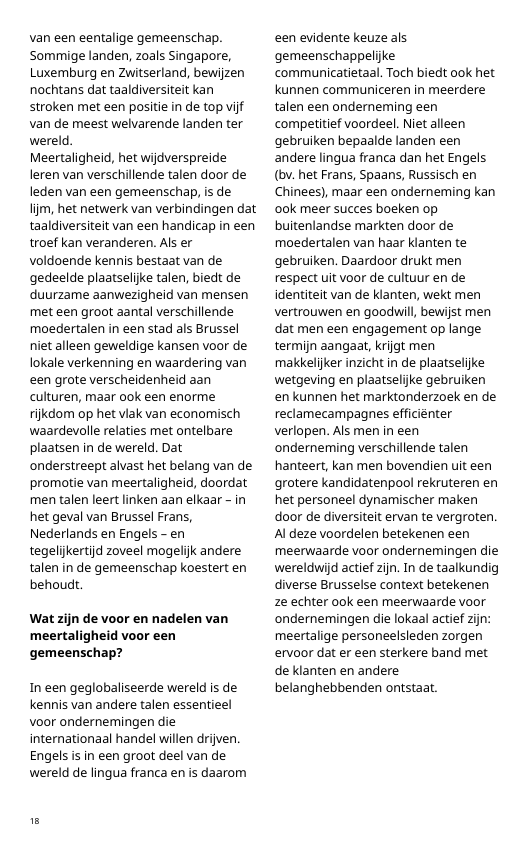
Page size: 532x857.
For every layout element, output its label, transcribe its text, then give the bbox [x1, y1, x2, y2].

text van een eentalige gemeenschap. Sommige landen, zoals Singapore, Luxemburg en Zwitserland, bewijzen nochtans dat taaldiversiteit kan stroken met een positie in de top vijf van de meest welvarende landen ter wereld. Meertaligheid, het wijdverspreide leren van verschillende talen door de leden van een gemeenschap, is de lijm, het netwerk van verbindingen dat taaldiversiteit van een handicap in een troef kan veranderen. Als er voldoende kennis bestaat van de gedeelde plaatselijke talen, biedt de duurzame aanwezigheid van mensen met een groot aantal verschillende moedertalen in een stad als Brussel niet alleen geweldige kansen voor de lokale verkenning en waardering van een grote verscheidenheid aan culturen, maar ook een enorme rijkdom op het vlak van economisch waardevolle relaties met ontelbare plaatsen in de wereld. Dat onderstreept alvast het belang van de promotie van meertaligheid, doordat men talen leert linken aan elkaar – in het geval van Brussel Frans, Nederlands en Engels – en tegelijkertijd zoveel mogelijk andere talen in de gemeenschap koestert en behoudt. [29, 29, 257, 593]
text In een geglobaliseerde wereld is de kennis van andere talen essentieel voor ondernemingen die internationaal handel willen drijven. Engels is in een groot deel van de wereld de lingua franca en is daarom [29, 679, 257, 781]
text een evidente keuze als gemeenschappelijke communicatietaal. Toch biedt ook het kunnen communiceren in meerdere talen een onderneming een competitief voordeel. Niet alleen gebruiken bepaalde landen een andere lingua franca dan het Engels (bv. het Frans, Spaans, Russisch en Chinees), maar een onderneming kan ook meer succes boeken op buitenlandse markten door de moedertalen van haar klanten te gebruiken. Daardoor drukt men respect uit voor de cultuur en de identiteit van de klanten, wekt men vertrouwen en goodwill, bewijst men dat men een engagement op lange termijn aangaat, krijgt men makkelijker inzicht in de plaatselijke wetgeving en plaatselijke gebruiken en kunnen het marktonderzoek en de reclamecampagnes efficiënter verlopen. Als men in een onderneming verschillende talen hanteert, kan men bovendien uit een grotere kandidatenpool rekruteren en het personeel dynamischer maken door de diversiteit ervan te vergroten. Al deze voordelen betekenen een meerwaarde voor ondernemingen die wereldwijd actief zijn. In de taalkundig diverse Brusselse context betekenen ze echter ook een meerwaarde voor ondernemingen die lokaal actief zijn: meertalige personeelsleden zorgen ervoor dat er een sterkere band met de klanten en andere belanghebbenden ontstaat. [274, 29, 502, 696]
text Wat zijn de voor en nadelen van meertaligheid voor een gemeenschap? [29, 610, 257, 662]
